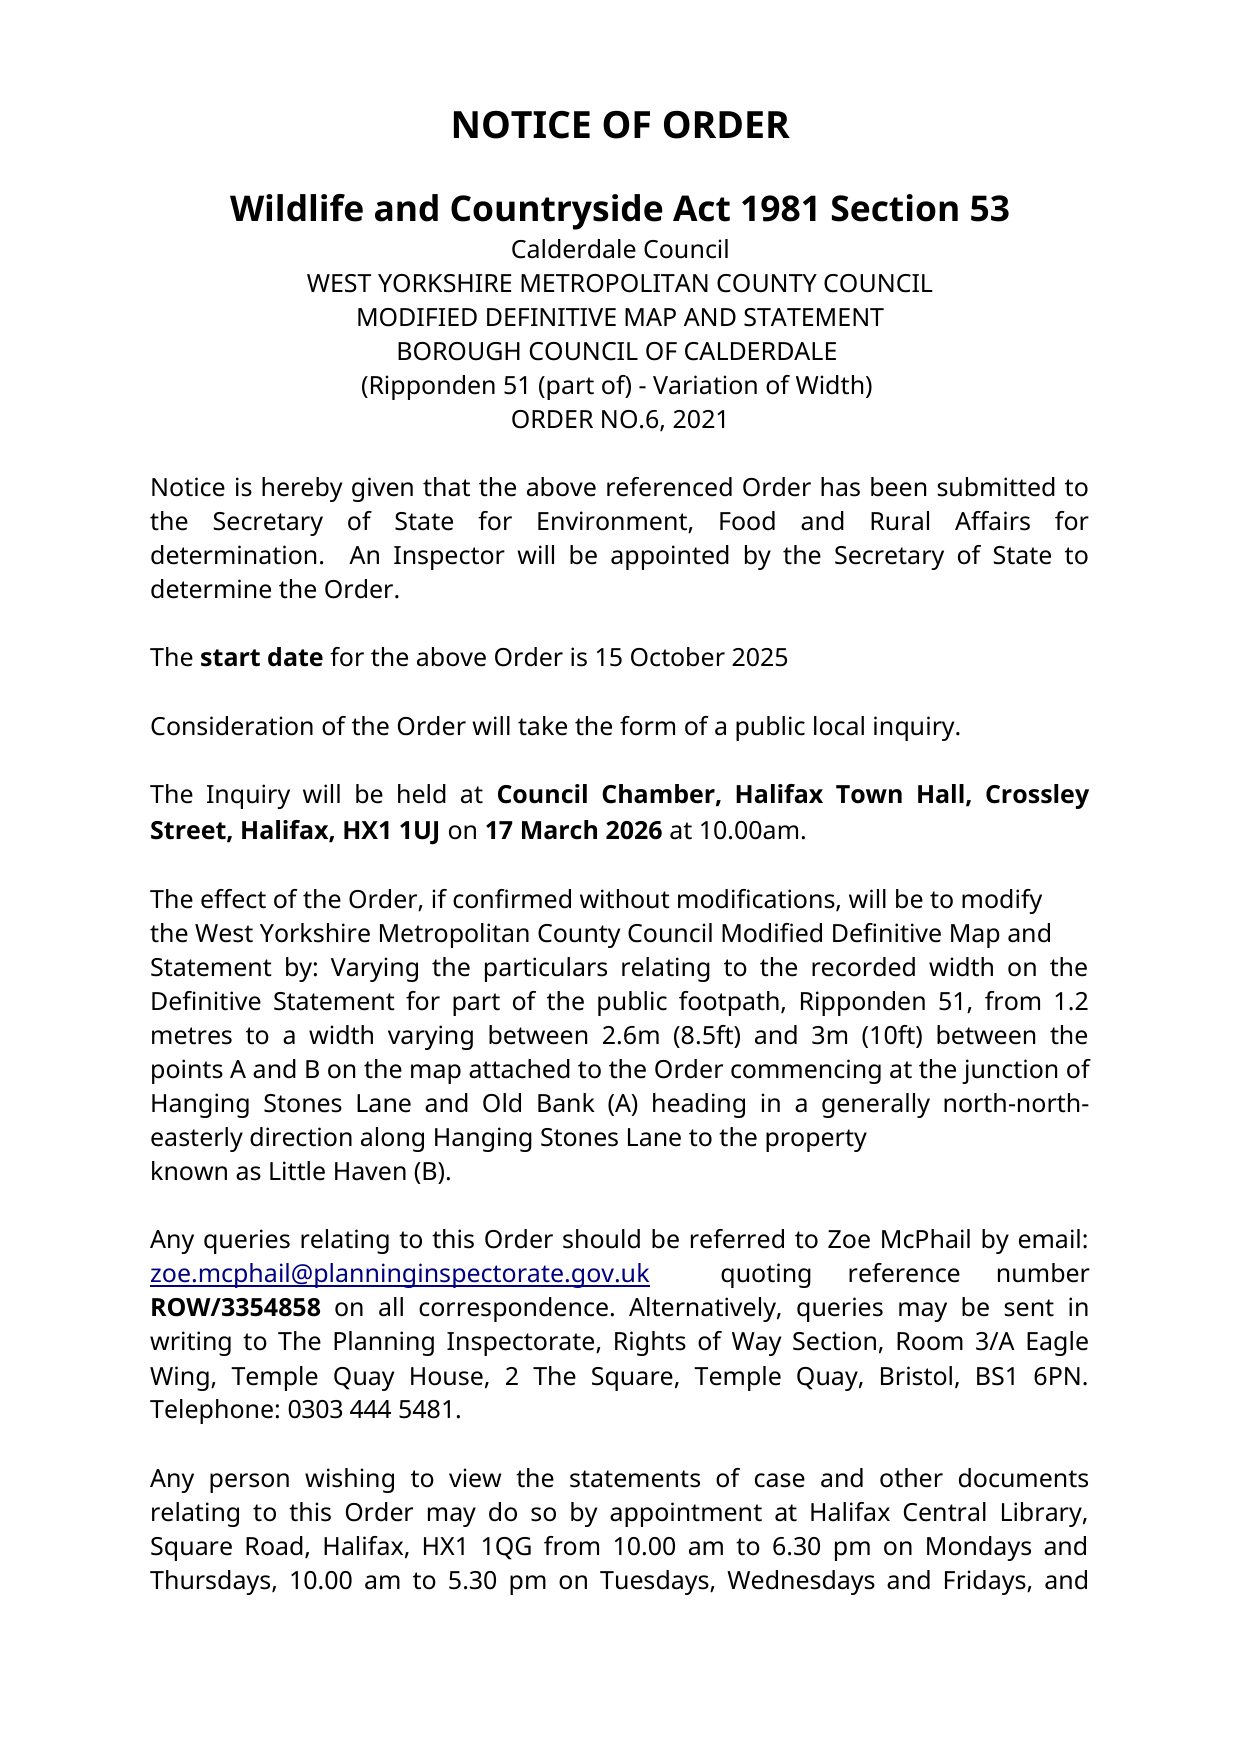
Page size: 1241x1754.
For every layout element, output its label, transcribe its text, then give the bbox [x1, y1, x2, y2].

text Notice is hereby given that the above referenced Order has been submitted to the Secretary of State for Environment, Food and Rural Affairs for determination. An Inspector will be appointed by the Secretary of State to determine the Order. [150, 470, 1090, 606]
text Statement by: Varying the particulars relating to the recorded width on the Definitive Statement for part of the public footpath, Ripponden 51, from 1.2 metres to a width varying between 2.6m (8.5ft) and 3m (10ft) between the points A and B on the map attached to the Order commencing at the junction of Hanging Stones Lane and Old Bank (A) heading in a generally north-north-easterly direction along Hanging Stones Lane to the property [150, 949, 1090, 1154]
text ORDER NO.6, 2021 [150, 402, 1090, 436]
text Calderdale Council [150, 231, 1090, 265]
text The effect of the Order, if confirmed without modifications, will be to modify [150, 881, 1090, 915]
text The Inquiry will be held at Council Chamber, Halifax Town Hall, Crossley Street, Halifax, HX1 1UJ on 17 March 2026 at 10.00am. [150, 776, 1090, 847]
text Wildlife and Countryside Act 1981 Section 53 [150, 183, 1090, 231]
text the West Yorkshire Metropolitan County Council Modified Definitive Map and [150, 915, 1090, 949]
text known as Little Haven (B). [150, 1154, 1090, 1188]
text (Ripponden 51 (part of) - Variation of Width) [150, 367, 1090, 402]
text Any person wishing to view the statements of case and other documents relating to this Order may do so by appointment at Halifax Central Library, Square Road, Halifax, HX1 1QG from 10.00 am to 6.30 pm on Mondays and Thursdays, 10.00 am to 5.30 pm on Tuesdays, Wednesdays and Fridays, and [150, 1460, 1090, 1597]
text WEST YORKSHIRE METROPOLITAN COUNTY COUNCIL [150, 265, 1090, 299]
text Consideration of the Order will take the form of a public local inquiry. [150, 708, 1090, 742]
text The start date for the above Order is 15 October 2025 [150, 640, 1090, 674]
text MODIFIED DEFINITIVE MAP AND STATEMENT [150, 299, 1090, 333]
text BOROUGH COUNCIL OF CALDERDALE [150, 333, 1090, 367]
text Any queries relating to this Order should be referred to Zoe McPhail by email: zoe.mcphail@planninginspectorate.gov.uk quoting reference number ROW/3354858 on all correspondence. Alternatively, queries may be sent in writing to The Planning Inspectorate, Rights of Way Section, Room 3/A Eagle Wing, Temple Quay House, 2 The Square, Temple Quay, Bristol, BS1 6PN. Telephone: 0303 444 5481. [150, 1222, 1090, 1426]
text NOTICE OF ORDER [150, 98, 1090, 149]
